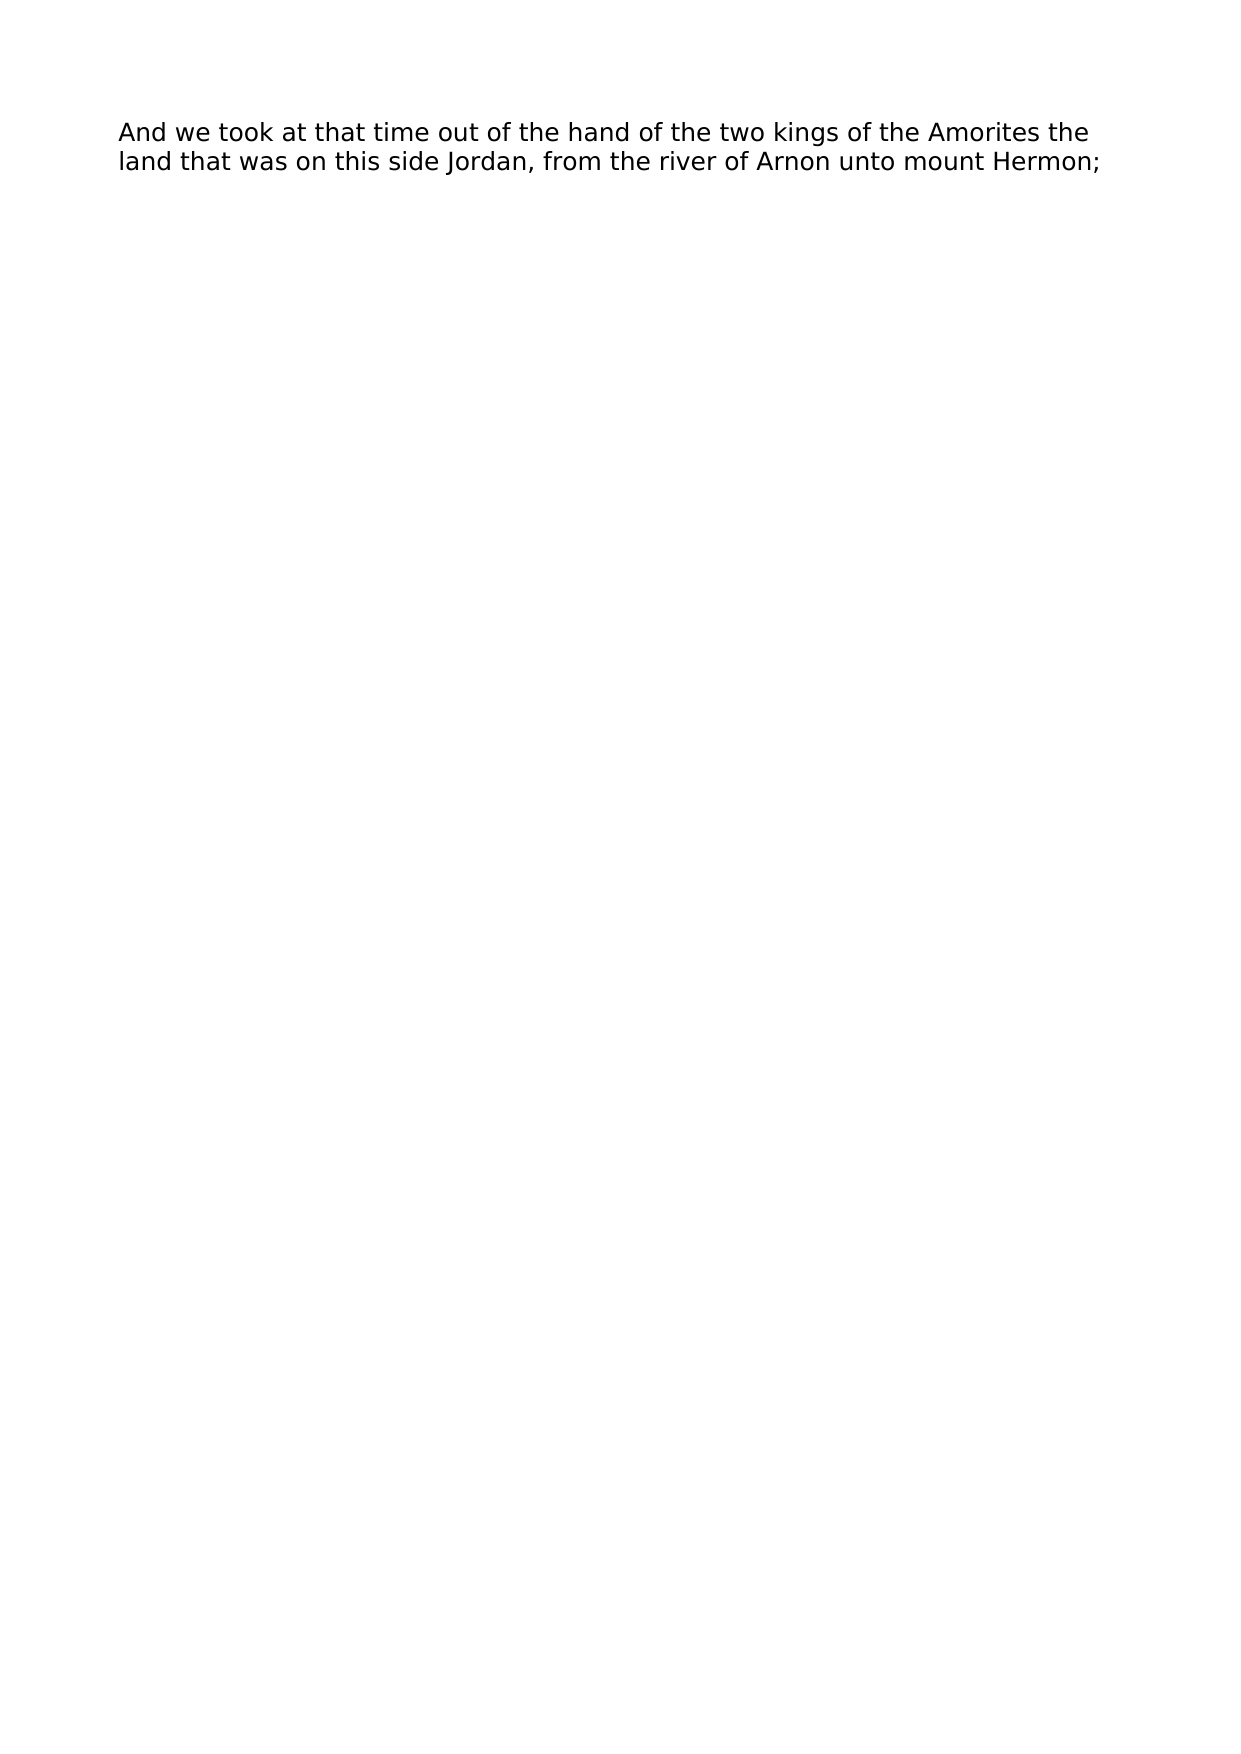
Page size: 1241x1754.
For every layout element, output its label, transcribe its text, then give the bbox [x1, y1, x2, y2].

text And we took at that time out of the hand of the two kings of the Amorites the land that was on this side Jordan, from the river of Arnon unto mount Hermon; [118, 118, 1122, 176]
